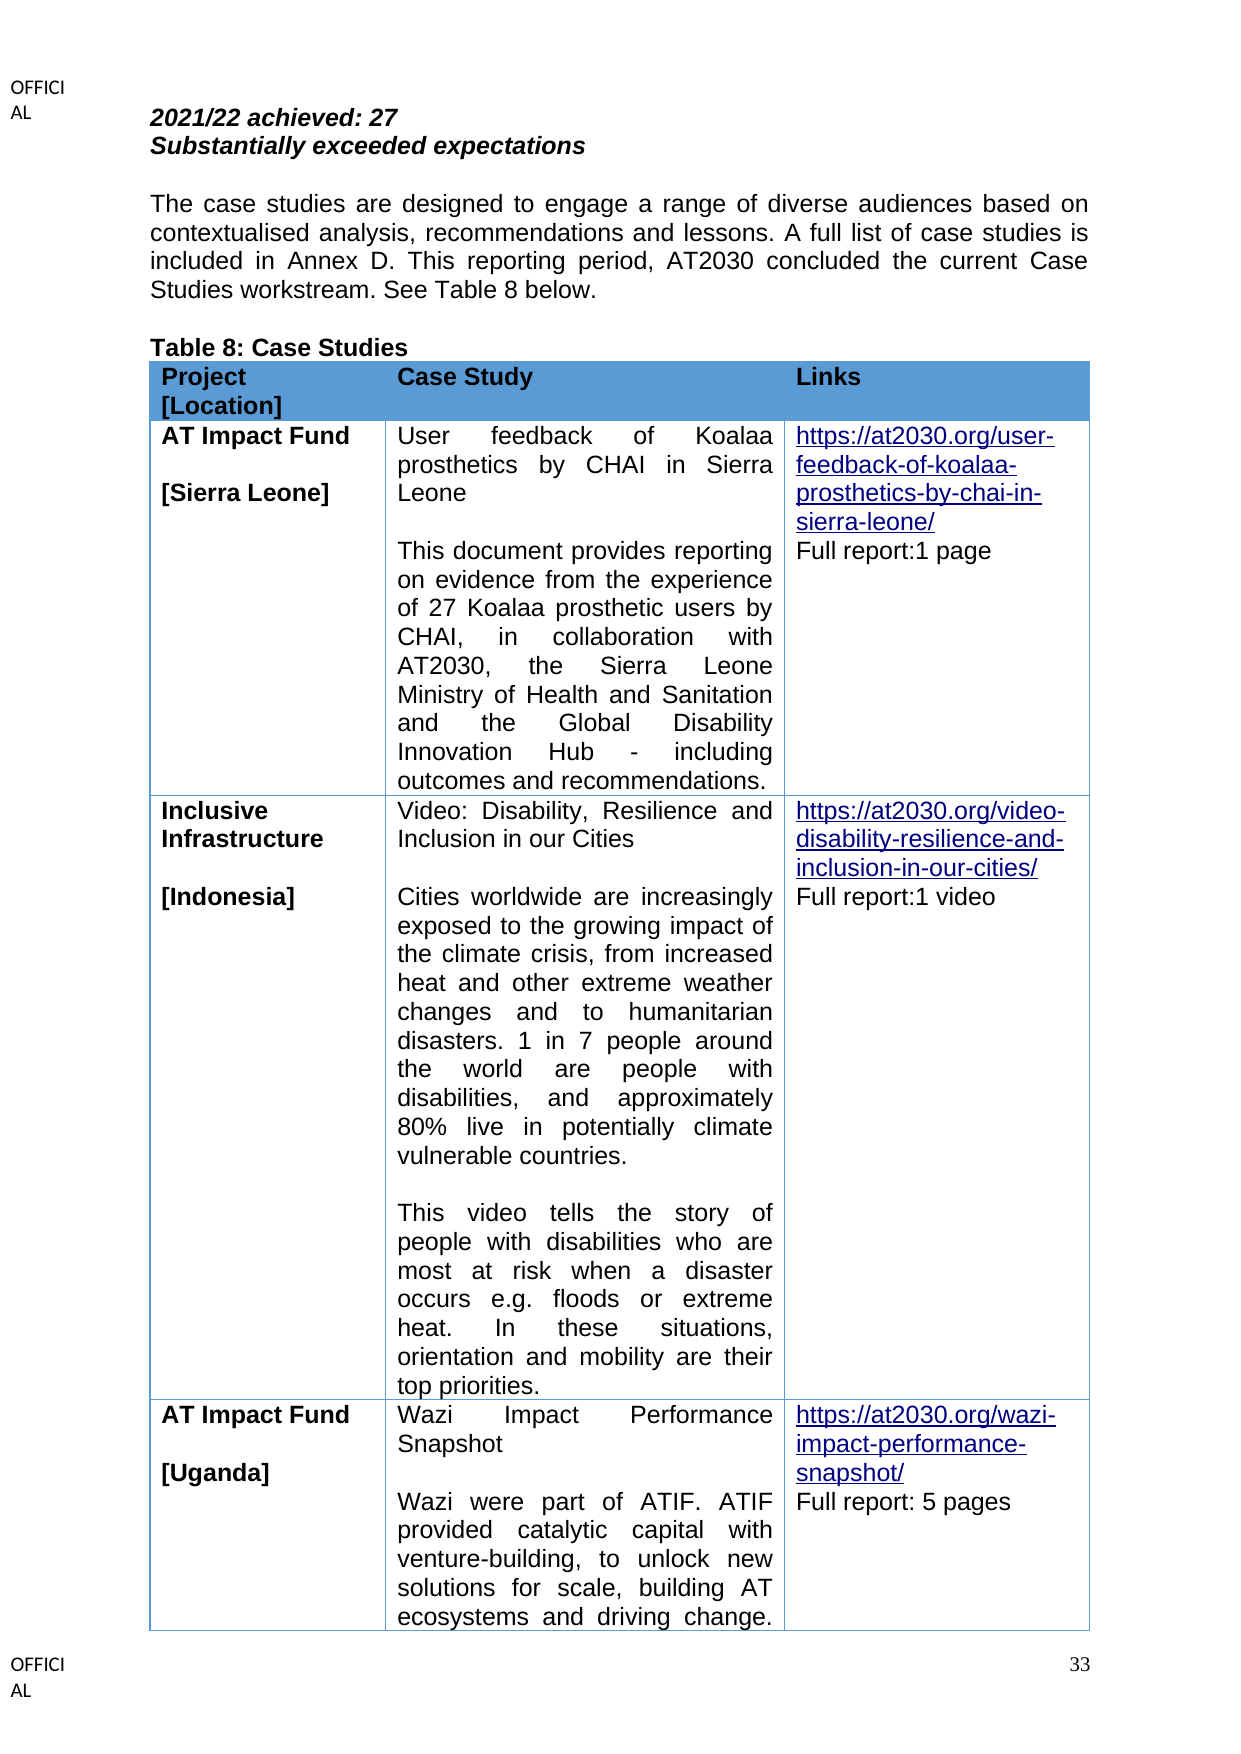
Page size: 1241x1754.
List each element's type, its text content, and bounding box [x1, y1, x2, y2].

table_cell AT Impact Fund [Uganda] [151, 1400, 385, 1630]
table_cell AT Impact Fund [Sierra Leone] [151, 421, 385, 794]
table_cell Wazi Impact Performance Snapshot Wazi were part of ATIF. ATIF provided catalytic capital with venture-building, to unlock new solutions for scale, building AT ecosystems and driving change. [386, 1400, 784, 1630]
table_cell https://at2030.org/video-disability-resilience-and-inclusion-in-our-cities/ Full report:1 video [785, 796, 1089, 1399]
table_cell User feedback of Koalaa prosthetics by CHAI in Sierra Leone This document provides reporting on evidence from the experience of 27 Koalaa prosthetic users by CHAI, in collaboration with AT2030, the Sierra Leone Ministry of Health and Sanitation and the Global Disability Innovation Hub - including outcomes and recommendations. [386, 421, 784, 794]
text 2021/22 achieved: 27 [150, 102, 1090, 131]
text Substantially exceeded expectations [150, 131, 1090, 160]
table_header Links [785, 362, 1089, 420]
table_cell Video: Disability, Resilience and Inclusion in our Cities Cities worldwide are increasingly exposed to the growing impact of the climate crisis, from increased heat and other extreme weather changes and to humanitarian disasters. 1 in 7 people around the world are people with disabilities, and approximately 80% live in potentially climate vulnerable countries. This video tells the story of people with disabilities who are most at risk when a disaster occurs e.g. floods or extreme heat. In these situations, orientation and mobility are their top priorities. [386, 796, 784, 1399]
text Table 8: Case Studies [150, 332, 1090, 361]
table_cell https://at2030.org/wazi-impact-performance-snapshot/ Full report: 5 pages [785, 1400, 1089, 1630]
table_cell https://at2030.org/user-feedback-of-koalaa-prosthetics-by-chai-in-sierra-leone/ Full report:1 page [785, 421, 1089, 794]
text The case studies are designed to engage a range of diverse audiences based on contextualised analysis, recommendations and lessons. A full list of case studies is included in Annex D. This reporting period, AT2030 concluded the current Case Studies workstream. See Table 8 below. [150, 189, 1090, 304]
table_header Case Study [386, 362, 784, 420]
table_header Project [Location] [151, 362, 385, 420]
table_cell Inclusive Infrastructure [Indonesia] [151, 796, 385, 1399]
